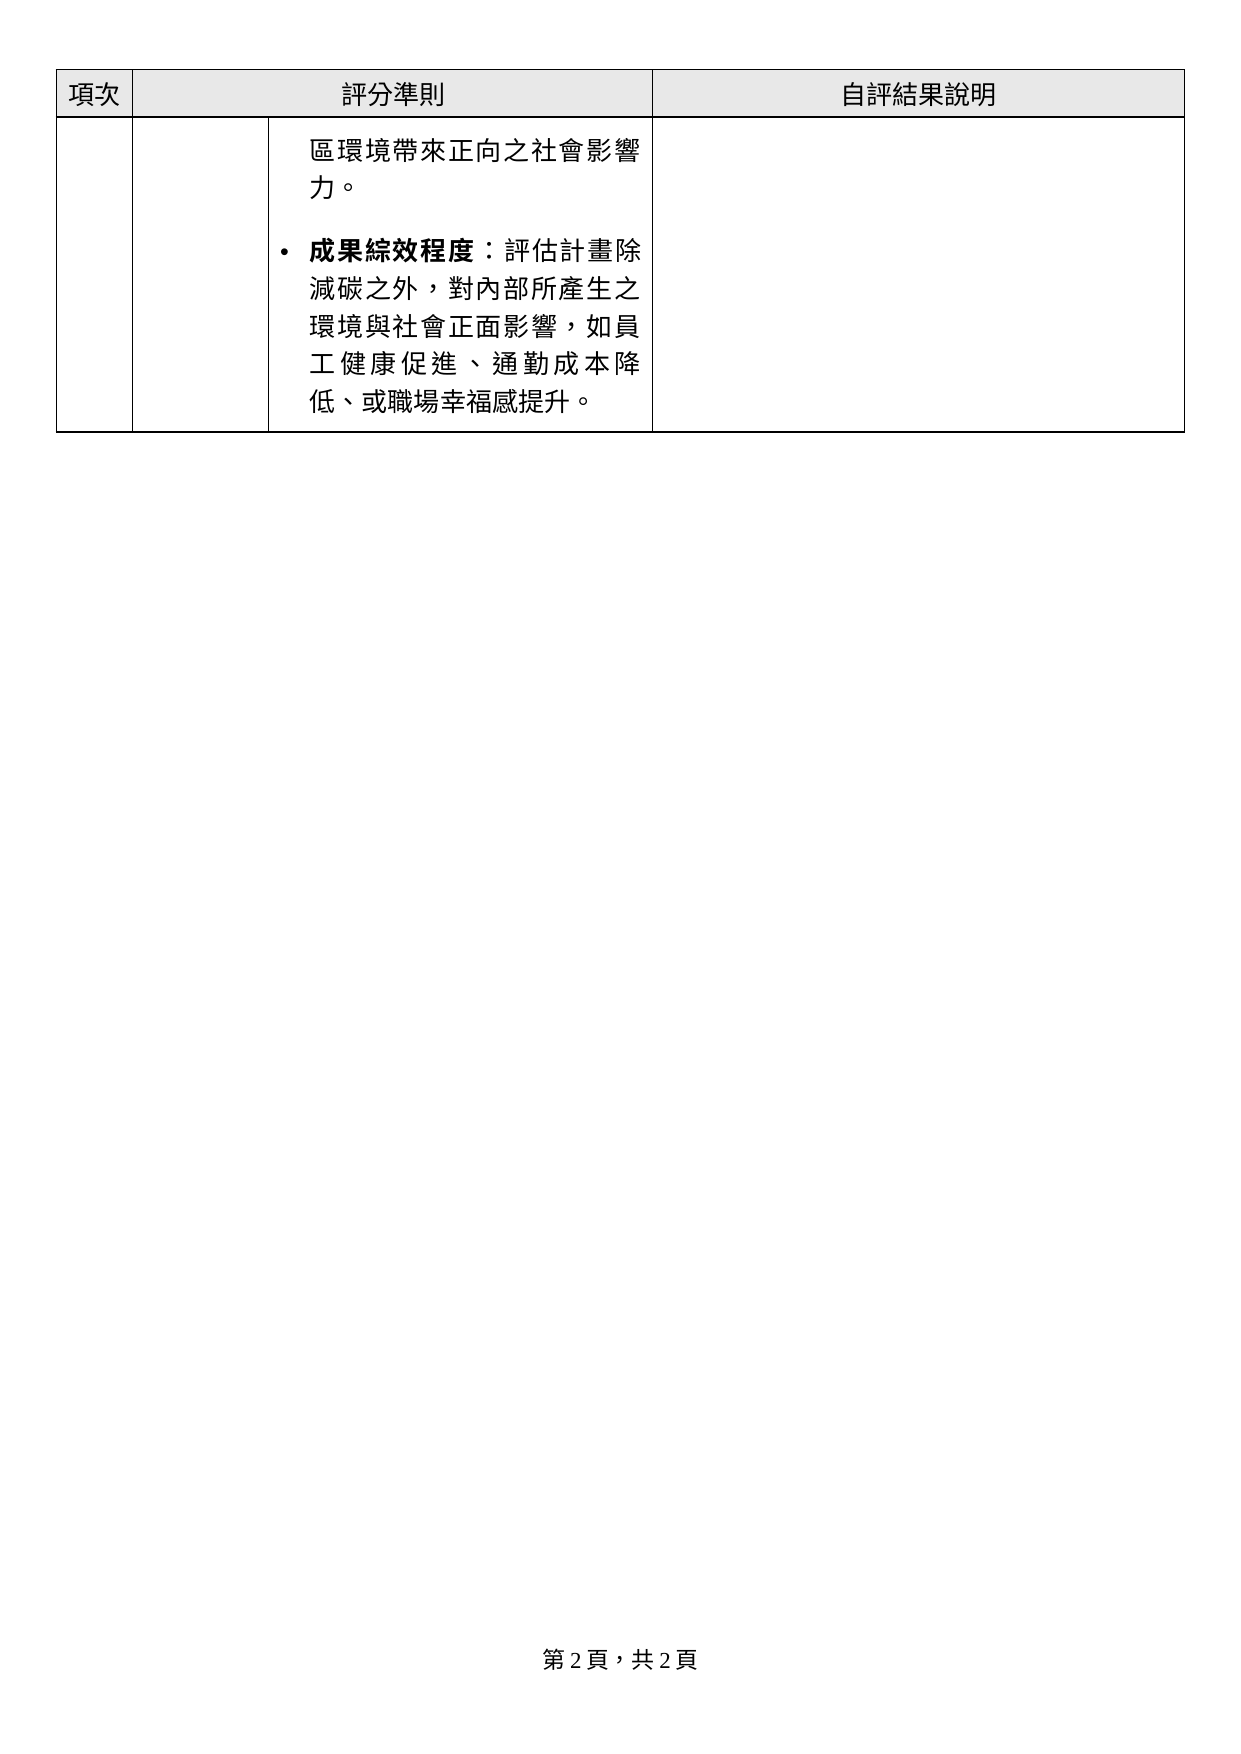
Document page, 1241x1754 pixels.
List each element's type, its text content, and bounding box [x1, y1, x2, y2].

table_cell [133, 118, 268, 431]
table_cell [57, 118, 132, 431]
table_header 評分準則 [133, 70, 652, 116]
table_cell 區環境帶來正向之社會影響力。 成果綜效程度：評估計畫除減碳之外，對內部所產生之環境與社會正面影響，如員工健康促進、通勤成本降低、或職場幸福感提升。 [269, 118, 652, 431]
table_header 自評結果說明 [653, 70, 1184, 116]
table_cell [653, 118, 1184, 431]
table_header 項次 [57, 70, 132, 116]
